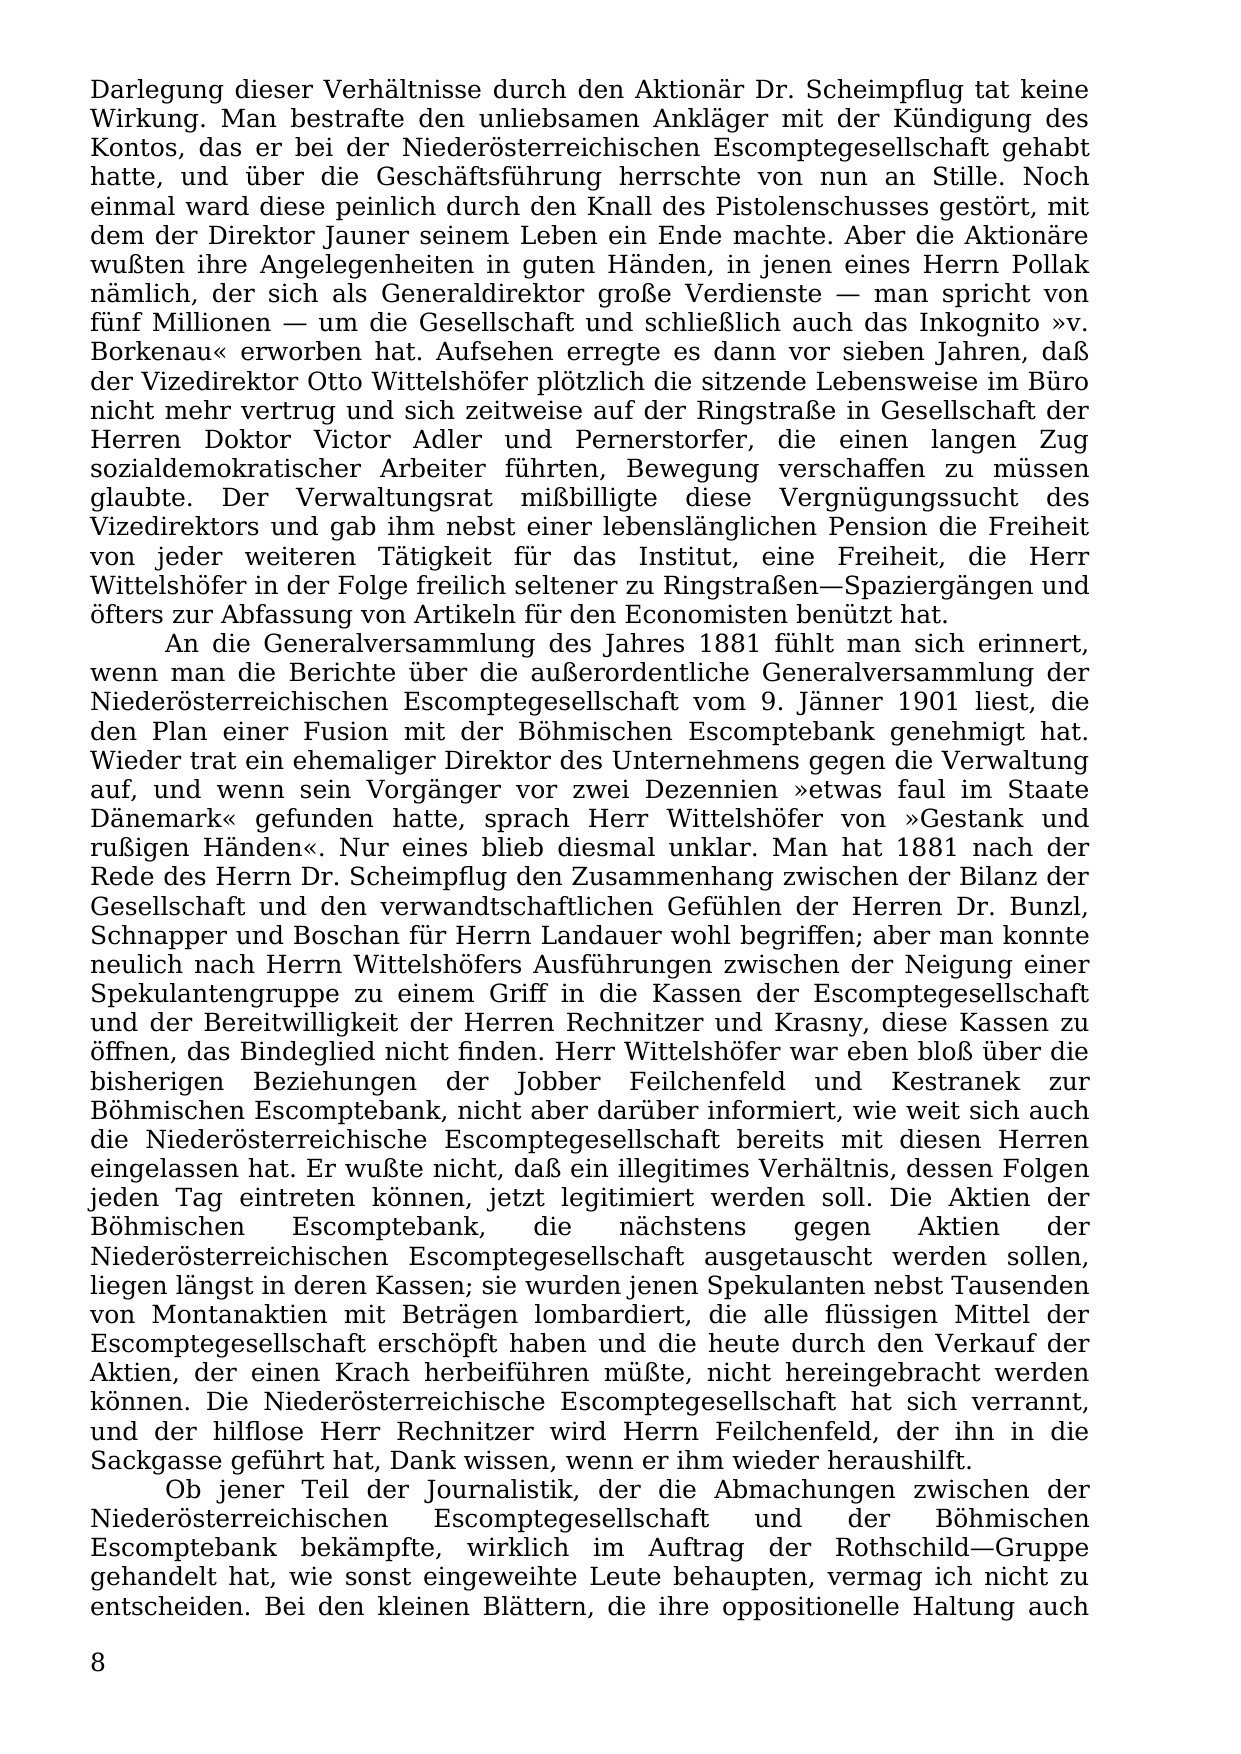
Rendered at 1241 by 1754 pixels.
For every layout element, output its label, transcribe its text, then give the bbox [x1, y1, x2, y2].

text Ob jener Teil der Journalistik, der die Abmachungen zwischen der Niederösterreichischen Escomptegesellschaft und der Böhmischen Escomptebank bekämpfte, wirklich im Auftrag der Rothschild—Gruppe gehandelt hat, wie sonst eingeweihte Leute behaupten, vermag ich nicht zu entscheiden. Bei den kleinen Blättern, die ihre oppositionelle Haltung auch [90, 1475, 1091, 1621]
text Darlegung dieser Verhältnisse durch den Aktionär Dr. Scheimpflug tat keine Wirkung. Man bestrafte den unliebsamen Ankläger mit der Kündigung des Kontos, das er bei der Niederösterreichischen Escomptegesellschaft gehabt hatte, und über die Geschäftsführung herrschte von nun an Stille. Noch einmal ward diese peinlich durch den Knall des Pistolenschusses gestört, mit dem der Direktor Jauner seinem Leben ein Ende machte. Aber die Aktionäre wußten ihre Angelegenheiten in guten Händen, in jenen eines Herrn Pollak nämlich, der sich als Generaldirektor große Verdienste — man spricht von fünf Millionen — um die Gesellschaft und schließlich auch das Inkognito »v. Borkenau« erworben hat. Aufsehen erregte es dann vor sieben Jahren, daß der Vizedirektor Otto Wittelshöfer plötzlich die sitzende Lebensweise im Büro nicht mehr vertrug und sich zeitweise auf der Ringstraße in Gesellschaft der Herren Doktor Victor Adler und Pernerstorfer, die einen langen Zug sozialdemokratischer Arbeiter führten, Bewegung verschaffen zu müssen glaubte. Der Verwaltungsrat mißbilligte diese Vergnügungssucht des Vizedirektors und gab ihm nebst einer lebenslänglichen Pension die Freiheit von jeder weiteren Tätigkeit für das Institut, eine Freiheit, die Herr Wittelshöfer in der Folge freilich seltener zu Ringstraßen—Spaziergängen und öfters zur Abfassung von Artikeln für den Economisten benützt hat. [90, 75, 1091, 629]
text An die Generalversammlung des Jahres 1881 fühlt man sich erinnert, wenn man die Berichte über die außerordentliche Generalversammlung der Niederösterreichischen Escomptegesellschaft vom 9. Jänner 1901 liest, die den Plan einer Fusion mit der Böhmischen Escomptebank genehmigt hat. Wieder trat ein ehemaliger Direktor des Unternehmens gegen die Verwaltung auf, und wenn sein Vorgänger vor zwei Dezennien »etwas faul im Staate Dänemark« gefunden hatte, sprach Herr Wittelshöfer von »Gestank und rußigen Händen«. Nur eines blieb diesmal unklar. Man hat 1881 nach der Rede des Herrn Dr. Scheimpflug den Zusammenhang zwischen der Bilanz der Gesellschaft und den verwandtschaftlichen Gefühlen der Herren Dr. Bunzl, Schnapper und Boschan für Herrn Landauer wohl begriffen; aber man konnte neulich nach Herrn Wittelshöfers Ausführungen zwischen der Neigung einer Spekulantengruppe zu einem Griff in die Kassen der Escomptegesellschaft und der Bereitwilligkeit der Herren Rechnitzer und Krasny, diese Kassen zu öffnen, das Bindeglied nicht finden. Herr Wittelshöfer war eben bloß über die bisherigen Beziehungen der Jobber Feilchenfeld und Kestranek zur Böhmischen Escomptebank, nicht aber darüber informiert, wie weit sich auch die Niederösterreichische Escomptegesellschaft bereits mit diesen Herren eingelassen hat. Er wußte nicht, daß ein illegitimes Verhältnis, dessen Folgen jeden Tag eintreten können, jetzt legitimiert werden soll. Die Aktien der Böhmischen Escomptebank, die nächstens gegen Aktien der Niederösterreichischen Escomptegesellschaft ausgetauscht werden sollen, liegen längst in deren Kassen; sie wurden jenen Spekulanten nebst Tausenden von Montanaktien mit Beträgen lombardiert, die alle flüssigen Mittel der Escomptegesellschaft erschöpft haben und die heute durch den Verkauf der Aktien, der einen Krach herbeiführen müßte, nicht hereingebracht werden können. Die Niederösterreichische Escomptegesellschaft hat sich verrannt, und der hilflose Herr Rechnitzer wird Herrn Feilchenfeld, der ihn in die Sackgasse geführt hat, Dank wissen, wenn er ihm wieder heraushilft. [90, 629, 1091, 1475]
